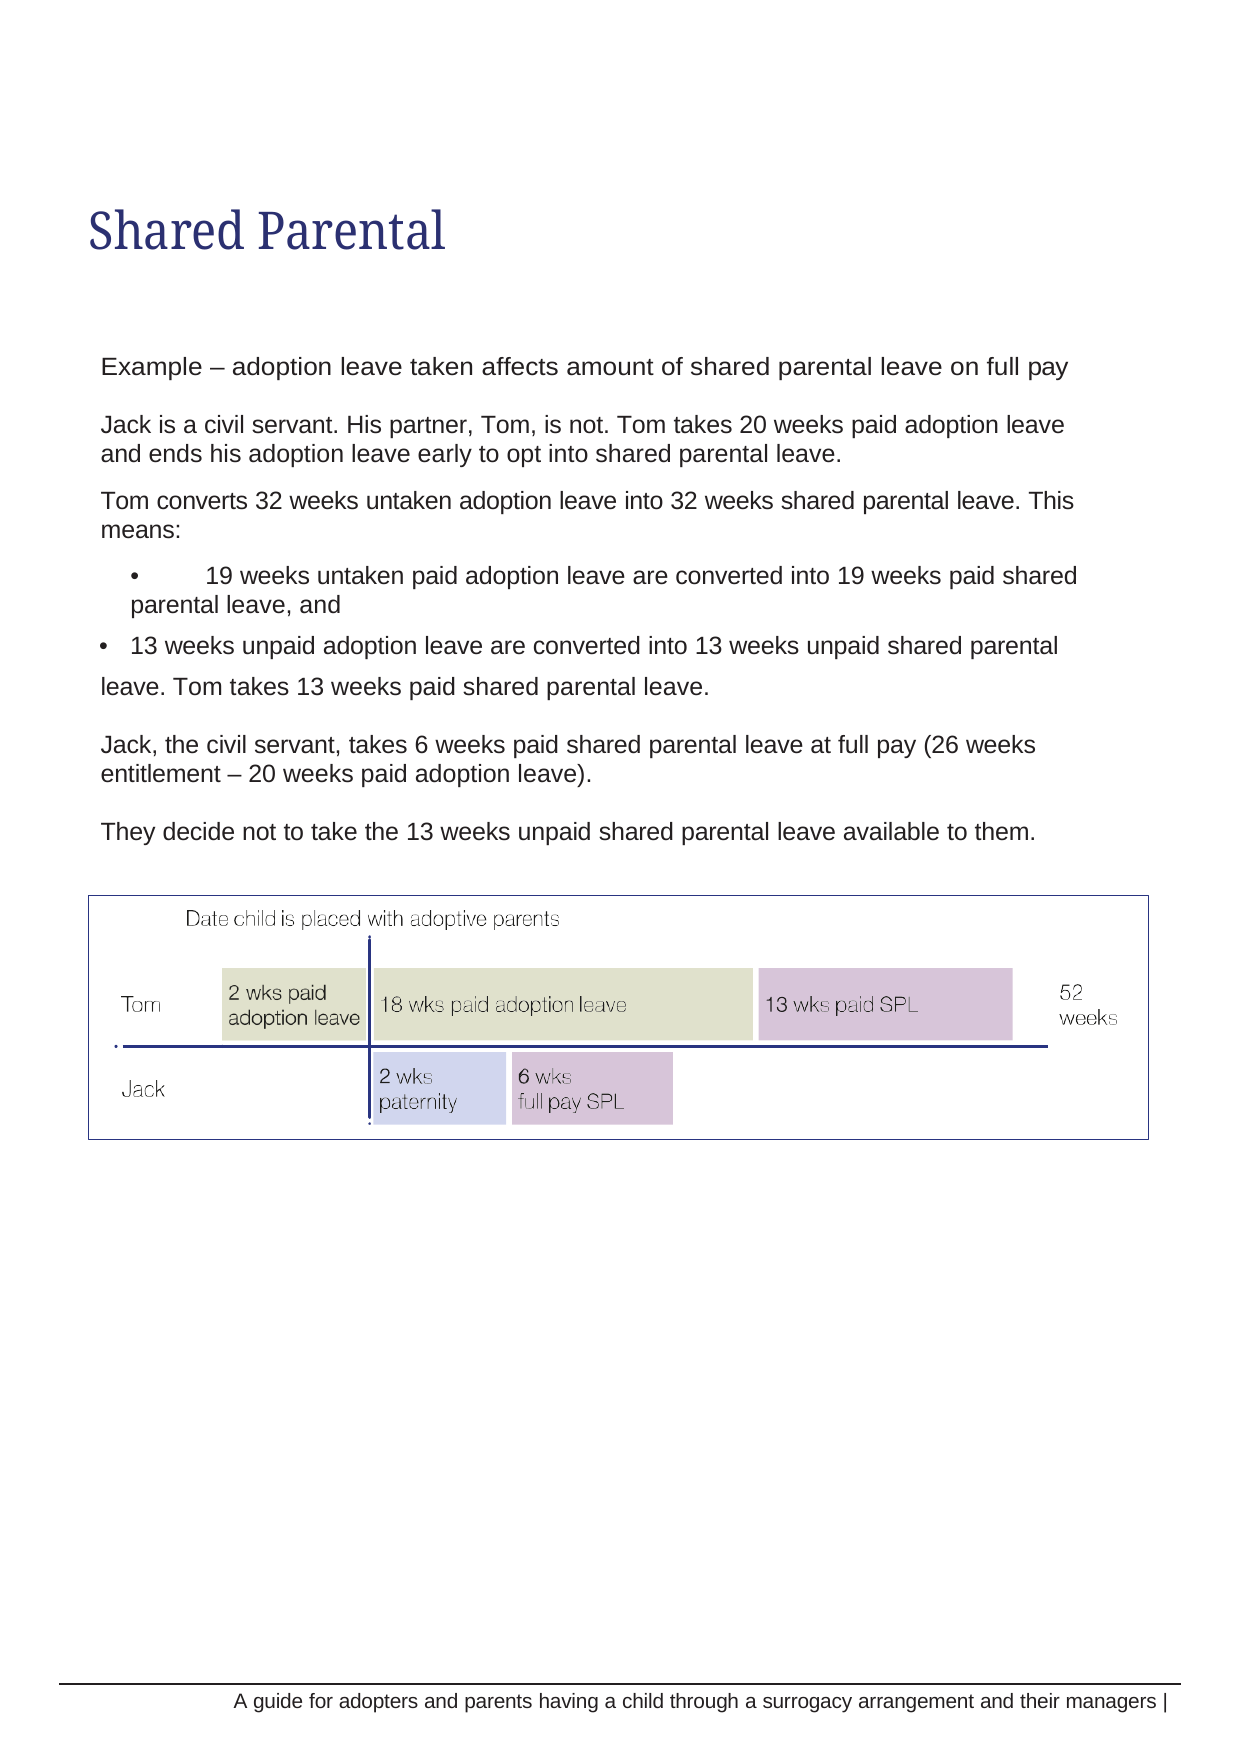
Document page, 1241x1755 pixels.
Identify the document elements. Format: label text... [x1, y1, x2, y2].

text Example – adoption leave taken affects amount of shared parental leave on full pay [100, 352, 1152, 380]
list 19 weeks untaken paid adoption leave are converted into 19 weeks paid shared parental leave, and [130, 561, 1083, 619]
text Jack, the civil servant, takes 6 weeks paid shared parental leave at full pay (26 weeks entitlement – 20 weeks paid adoption leave). [100, 730, 1141, 787]
text Jack is a civil servant. His partner, Tom, is not. Tom takes 20 weeks paid adoption leave and ends his adoption leave early to opt into shared parental leave. [100, 410, 1102, 468]
list 13 weeks unpaid adoption leave are converted into 13 weeks unpaid shared parental leave. Tom takes 13 weeks paid shared parental leave. [99, 631, 1112, 700]
text They decide not to take the 13 weeks unpaid shared parental leave available to them. [100, 817, 1152, 846]
text Tom converts 32 weeks untaken adoption leave into 32 weeks shared parental leave. This means: [100, 486, 1102, 543]
